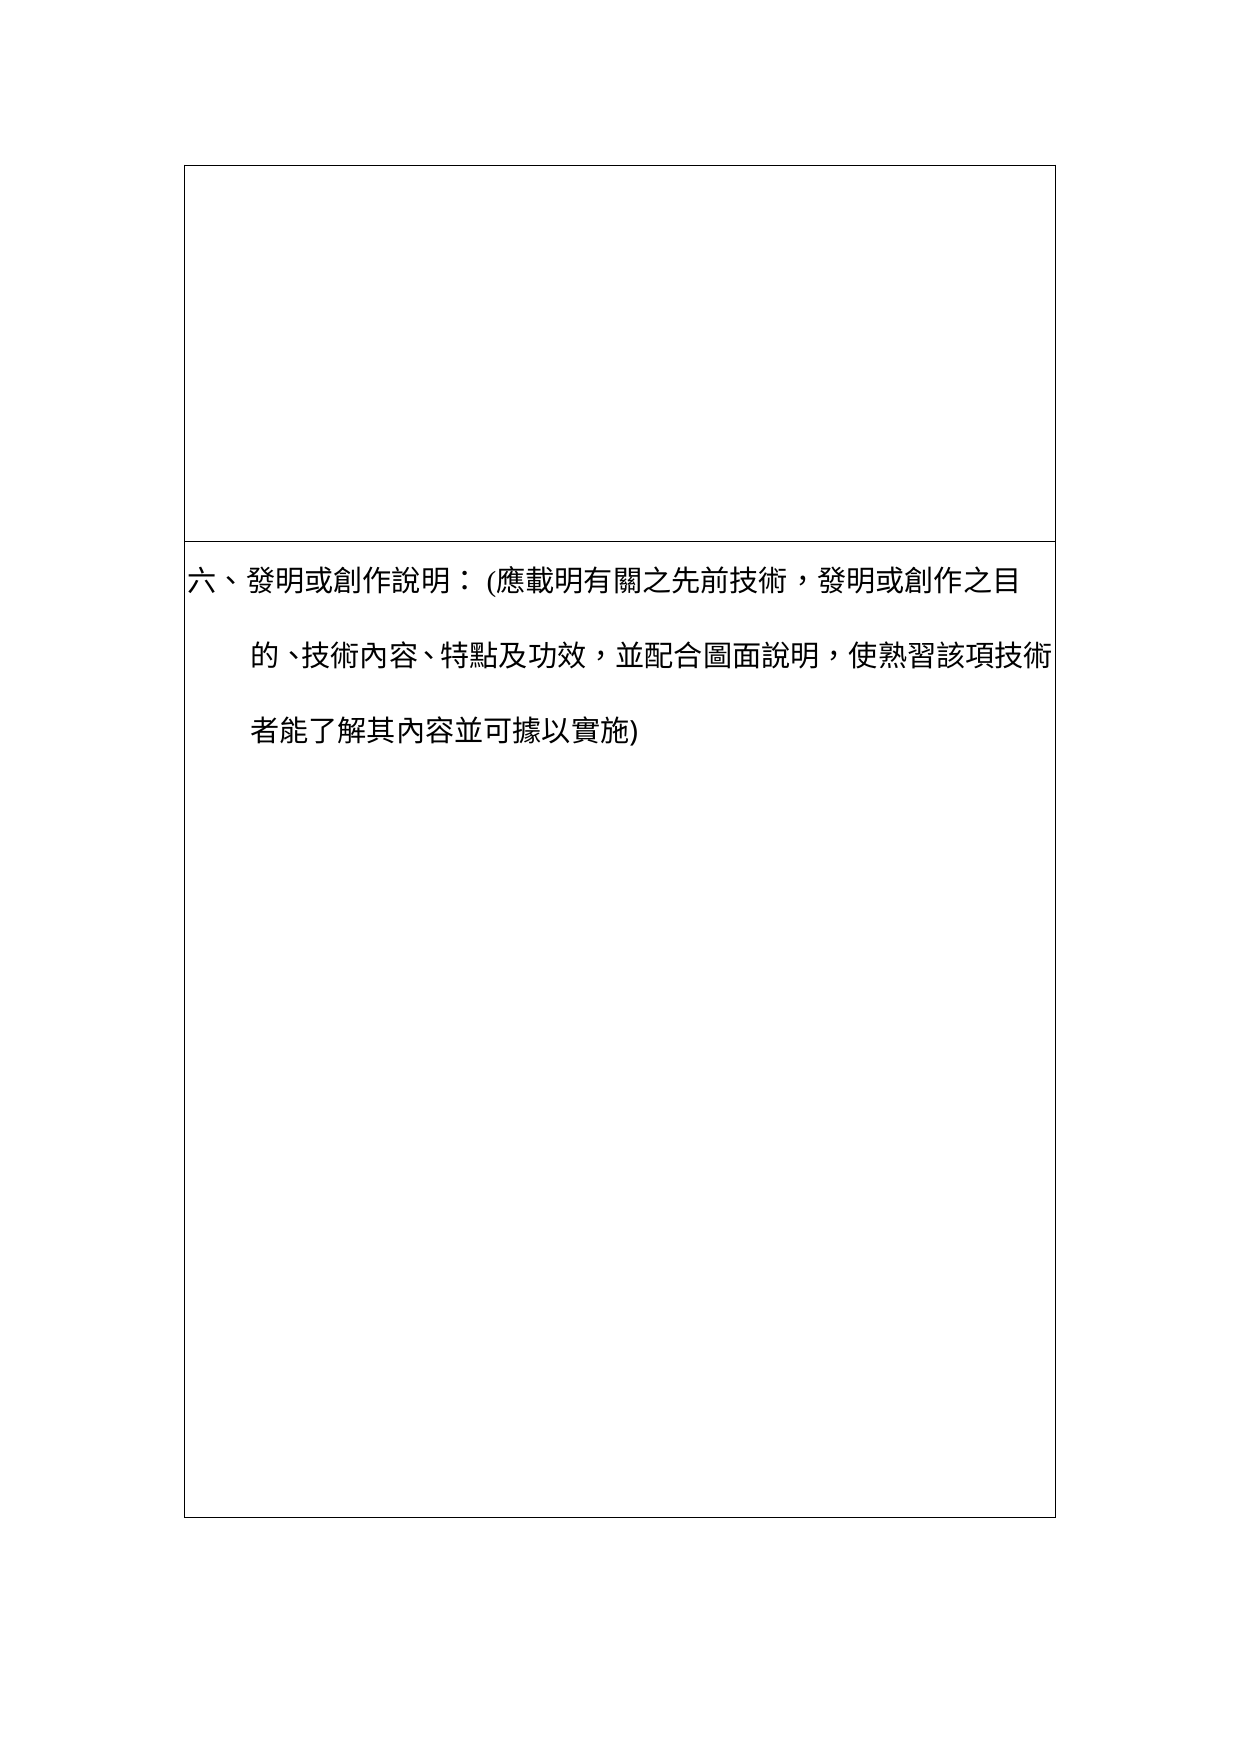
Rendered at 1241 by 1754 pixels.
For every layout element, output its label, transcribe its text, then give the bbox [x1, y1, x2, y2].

table_cell 六、發明或創作說明： (應載明有關之先前技術，發明或創作之目的、技術內容、特點及功效，並配合圖面說明，使熟習該項技術者能了解其內容並可據以實施) [185, 542, 1055, 1517]
table_cell 五、發明或創作背景：(即目前技術水平，本發明或創作所欲解決之問題及其技術範疇) [185, 166, 1055, 541]
